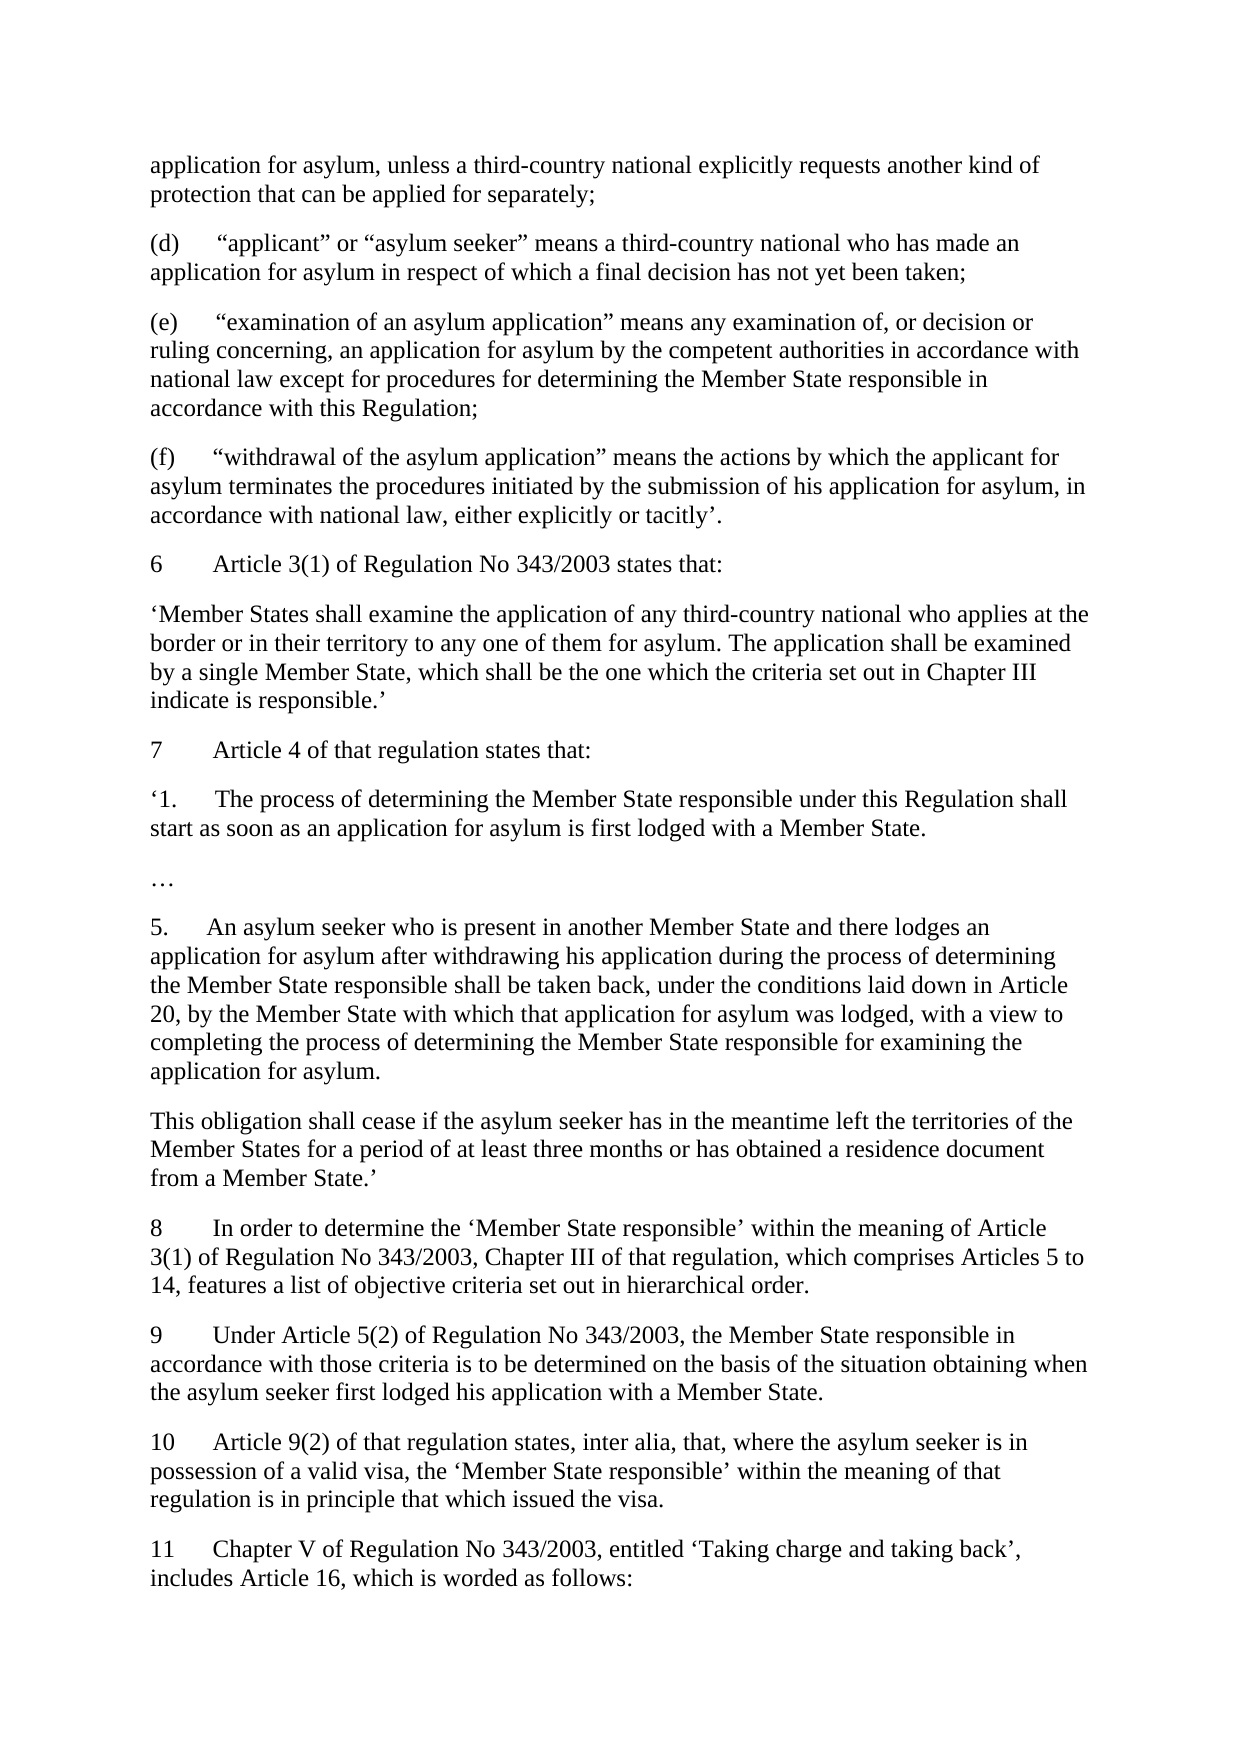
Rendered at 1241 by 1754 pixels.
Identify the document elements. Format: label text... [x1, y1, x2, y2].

text ‘Member States shall examine the application of any third-country national who applies at the border or in their territory to any one of them for asylum. The application shall be examined by a single Member State, which shall be the one which the criteria set out in Chapter III indicate is responsible.’ [150, 599, 1090, 714]
text (f) “withdrawal of the asylum application” means the actions by which the applicant for asylum terminates the procedures initiated by the submission of his application for asylum, in accordance with national law, either explicitly or tacitly’. [150, 442, 1090, 529]
text 10 Article 9(2) of that regulation states, inter alia, that, where the asylum seeker is in possession of a valid visa, the ‘Member State responsible’ within the meaning of that regulation is in principle that which issued the visa. [150, 1427, 1090, 1513]
text 6 Article 3(1) of Regulation No 343/2003 states that: [150, 549, 1090, 578]
text ‘1. The process of determining the Member State responsible under this Regulation shall start as soon as an application for asylum is first lodged with a Member State. [150, 784, 1090, 842]
text 5. An asylum seeker who is present in another Member State and there lodges an application for asylum after withdrawing his application during the process of determining the Member State responsible shall be taken back, under the conditions laid down in Article 20, by the Member State with which that application for asylum was lodged, with a view to completing the process of determining the Member State responsible for examining the application for asylum. [150, 912, 1090, 1085]
text 7 Article 4 of that regulation states that: [150, 735, 1090, 764]
text 11 Chapter V of Regulation No 343/2003, entitled ‘Taking charge and taking back’, includes Article 16, which is worded as follows: [150, 1534, 1090, 1592]
text (d) “applicant” or “asylum seeker” means a third-country national who has made an application for asylum in respect of which a final decision has not yet been taken; [150, 228, 1090, 286]
text 8 In order to determine the ‘Member State responsible’ within the meaning of Article 3(1) of Regulation No 343/2003, Chapter III of that regulation, which comprises Articles 5 to 14, features a list of objective criteria set out in hierarchical order. [150, 1213, 1090, 1299]
text 9 Under Article 5(2) of Regulation No 343/2003, the Member State responsible in accordance with those criteria is to be determined on the basis of the situation obtaining when the asylum seeker first lodged his application with a Member State. [150, 1320, 1090, 1406]
text (e) “examination of an asylum application” means any examination of, or decision or ruling concerning, an application for asylum by the competent authorities in accordance with national law except for procedures for determining the Member State responsible in accordance with this Regulation; [150, 307, 1090, 422]
text This obligation shall cease if the asylum seeker has in the meantime left the territories of the Member States for a period of at least three months or has obtained a residence document from a Member State.’ [150, 1106, 1090, 1192]
text … [150, 863, 1090, 892]
text application for asylum, unless a third-country national explicitly requests another kind of protection that can be applied for separately; [150, 150, 1090, 207]
